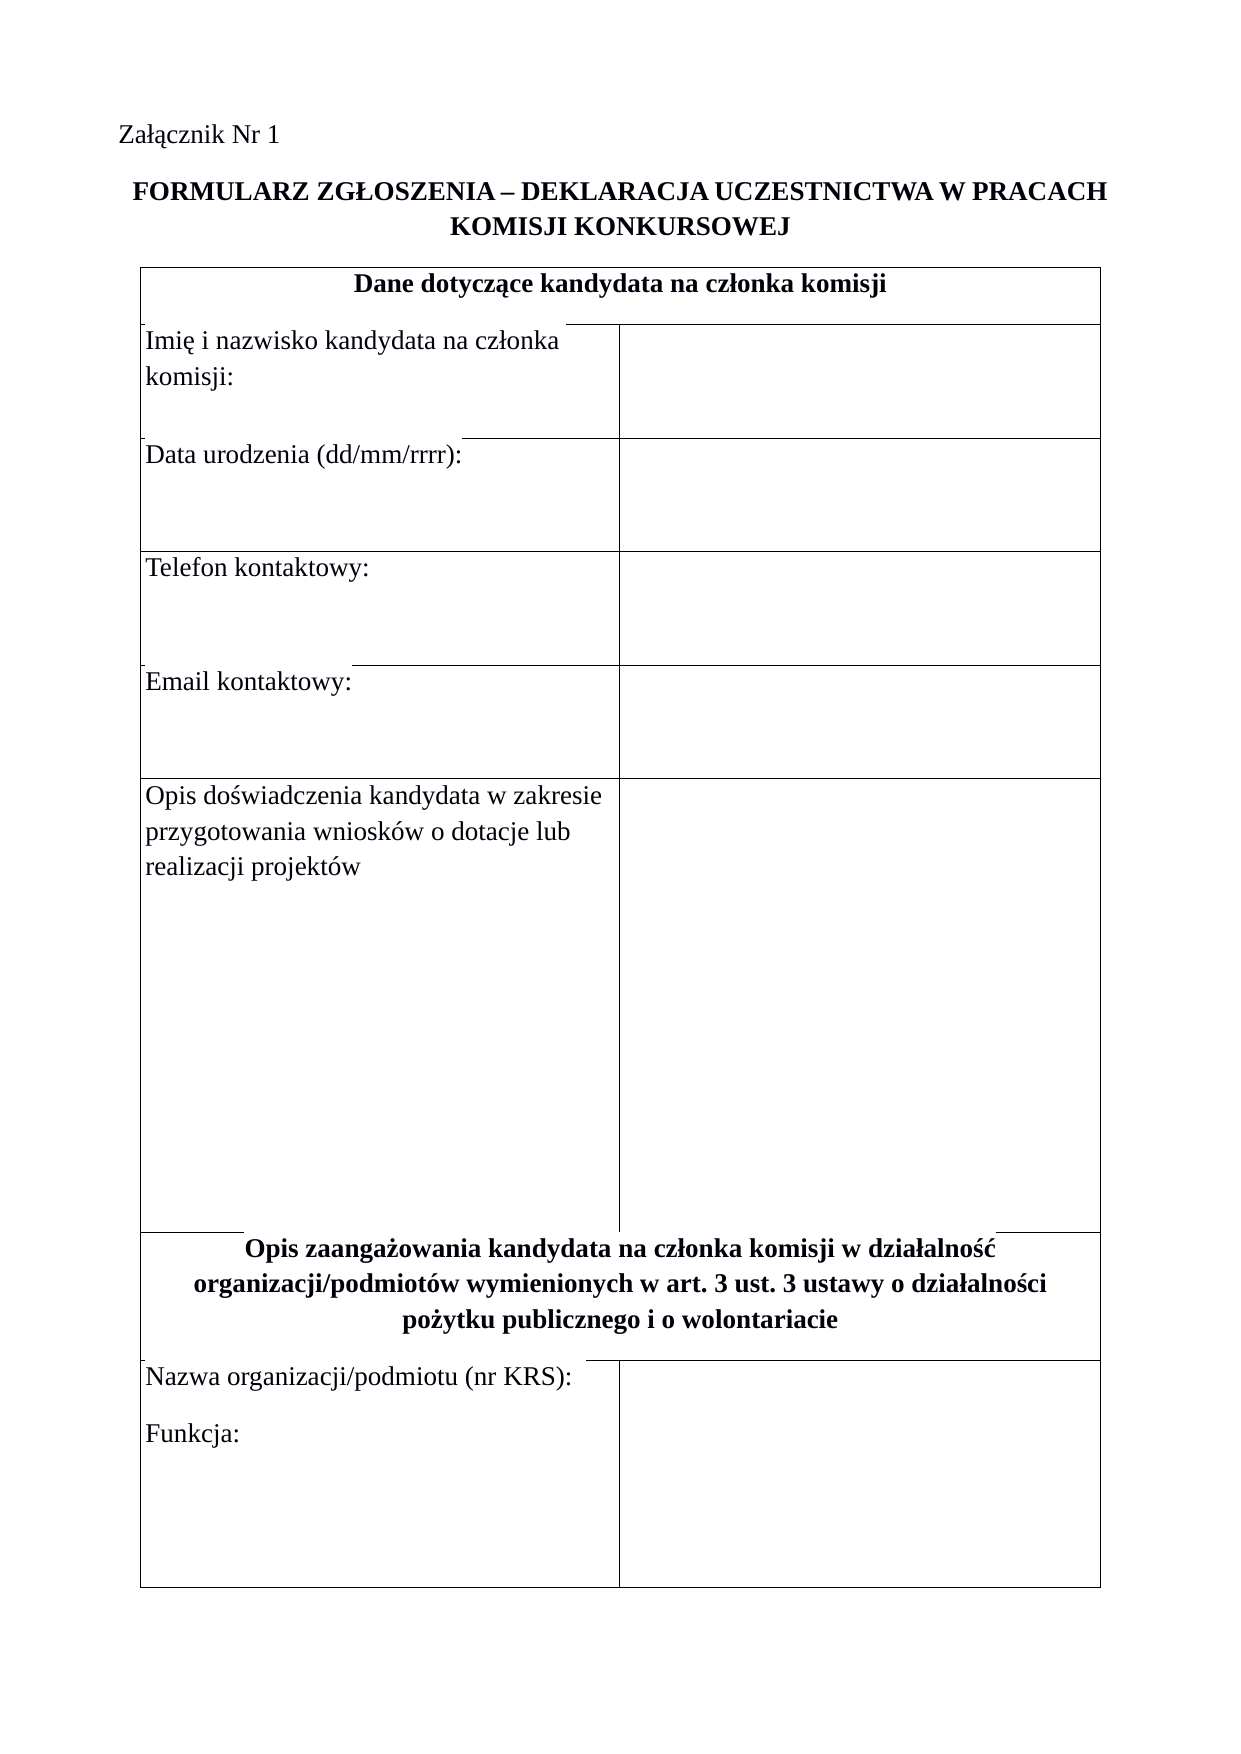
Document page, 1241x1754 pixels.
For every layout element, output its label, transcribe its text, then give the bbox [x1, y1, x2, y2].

table_cell [620, 666, 1100, 778]
table_cell [620, 439, 1100, 551]
table_cell Telefon kontaktowy: [141, 552, 619, 665]
table_header Dane dotyczące kandydata na członka komisji [141, 268, 1100, 324]
table_cell Email kontaktowy: [141, 666, 619, 778]
table_cell [620, 779, 1100, 1231]
table_cell Nazwa organizacji/podmiotu (nr KRS): Funkcja: [141, 1361, 619, 1586]
table_cell Opis zaangażowania kandydata na członka komisji w działalność organizacji/podmiotów wymienionych w art. 3 ust. 3 ustawy o działalności pożytku publicznego i o wolontariacie [141, 1233, 1100, 1359]
table_cell Imię i nazwisko kandydata na członka komisji: [141, 325, 619, 437]
table_cell [620, 325, 1100, 437]
text Załącznik Nr 1 [118, 118, 1122, 149]
table_cell Data urodzenia (dd/mm/rrrr): [141, 439, 619, 551]
text FORMULARZ ZGŁOSZENIA – DEKLARACJA UCZESTNICTWA W PRACACH KOMISJI KONKURSOWEJ [118, 175, 1122, 242]
table_cell Opis doświadczenia kandydata w zakresie przygotowania wniosków o dotacje lub realizacji projektów [141, 779, 619, 1231]
table_cell [620, 552, 1100, 665]
table_cell [620, 1361, 1100, 1586]
